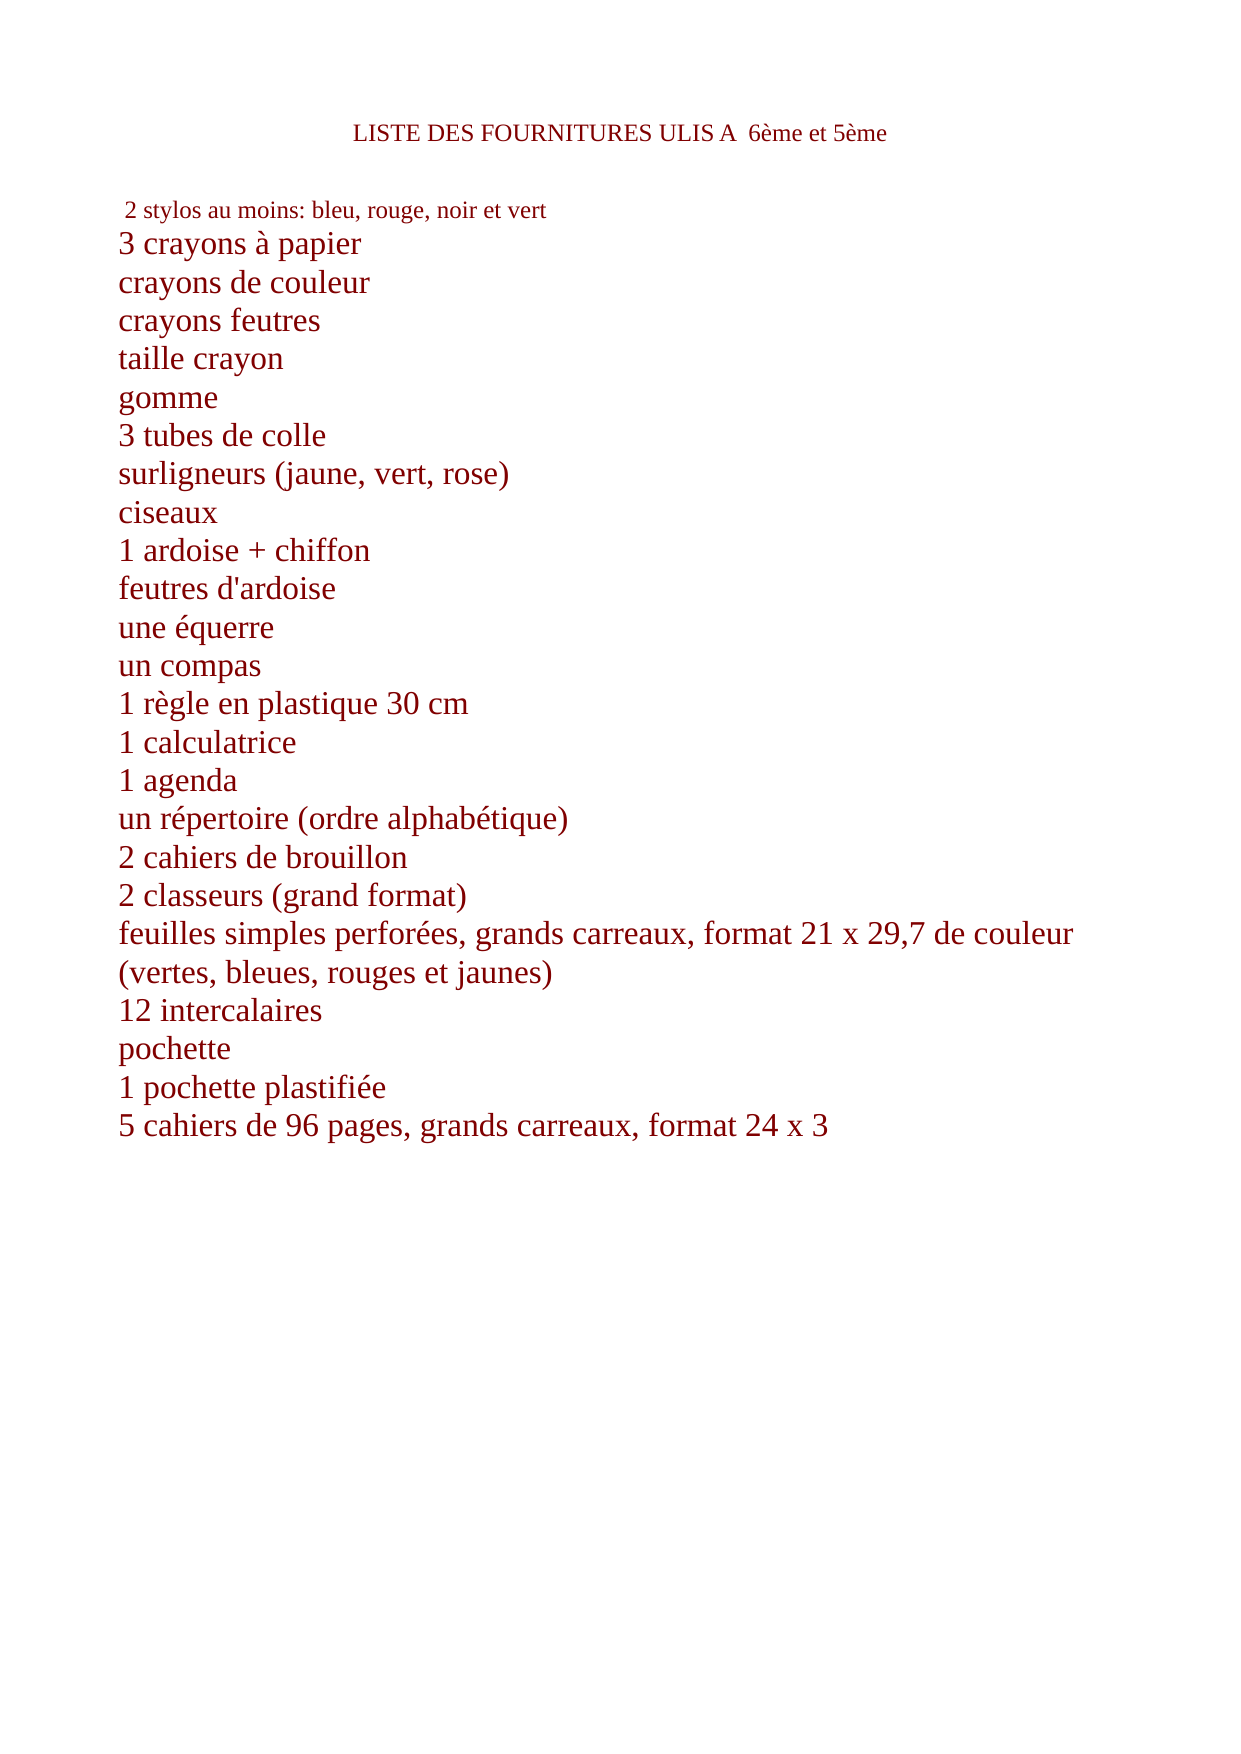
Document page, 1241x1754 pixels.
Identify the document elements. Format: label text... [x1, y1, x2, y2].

text feutres d'ardoise [118, 568, 1122, 607]
text taille crayon [118, 338, 1122, 377]
text 2 classeurs (grand format) [118, 875, 1122, 913]
text crayons de couleur [118, 262, 1122, 300]
text un compas [118, 645, 1122, 683]
text 1 agenda [118, 760, 1122, 798]
text LISTE DES FOURNITURES ULIS A 6ème et 5ème [118, 118, 1122, 147]
text gomme [118, 377, 1122, 415]
text 2 stylos au moins: bleu, rouge, noir et vert [118, 195, 1122, 223]
text 1 pochette plastifiée [118, 1067, 1122, 1105]
text crayons feutres [118, 300, 1122, 338]
text 2 cahiers de brouillon [118, 837, 1122, 875]
text feuilles simples perforées, grands carreaux, format 21 x 29,7 de couleur (vertes, bleues, rouges et jaunes) [118, 913, 1122, 990]
text 1 calculatrice [118, 722, 1122, 760]
text 3 crayons à papier [118, 223, 1122, 262]
text 1 ardoise + chiffon [118, 530, 1122, 568]
text une équerre [118, 607, 1122, 645]
text un répertoire (ordre alphabétique) [118, 798, 1122, 837]
text 5 cahiers de 96 pages, grands carreaux, format 24 x 3 [118, 1105, 1122, 1143]
text surligneurs (jaune, vert, rose) [118, 453, 1122, 492]
text ciseaux [118, 492, 1122, 530]
text 3 tubes de colle [118, 415, 1122, 453]
text 12 intercalaires [118, 990, 1122, 1028]
text 1 règle en plastique 30 cm [118, 683, 1122, 722]
text pochette [118, 1028, 1122, 1067]
